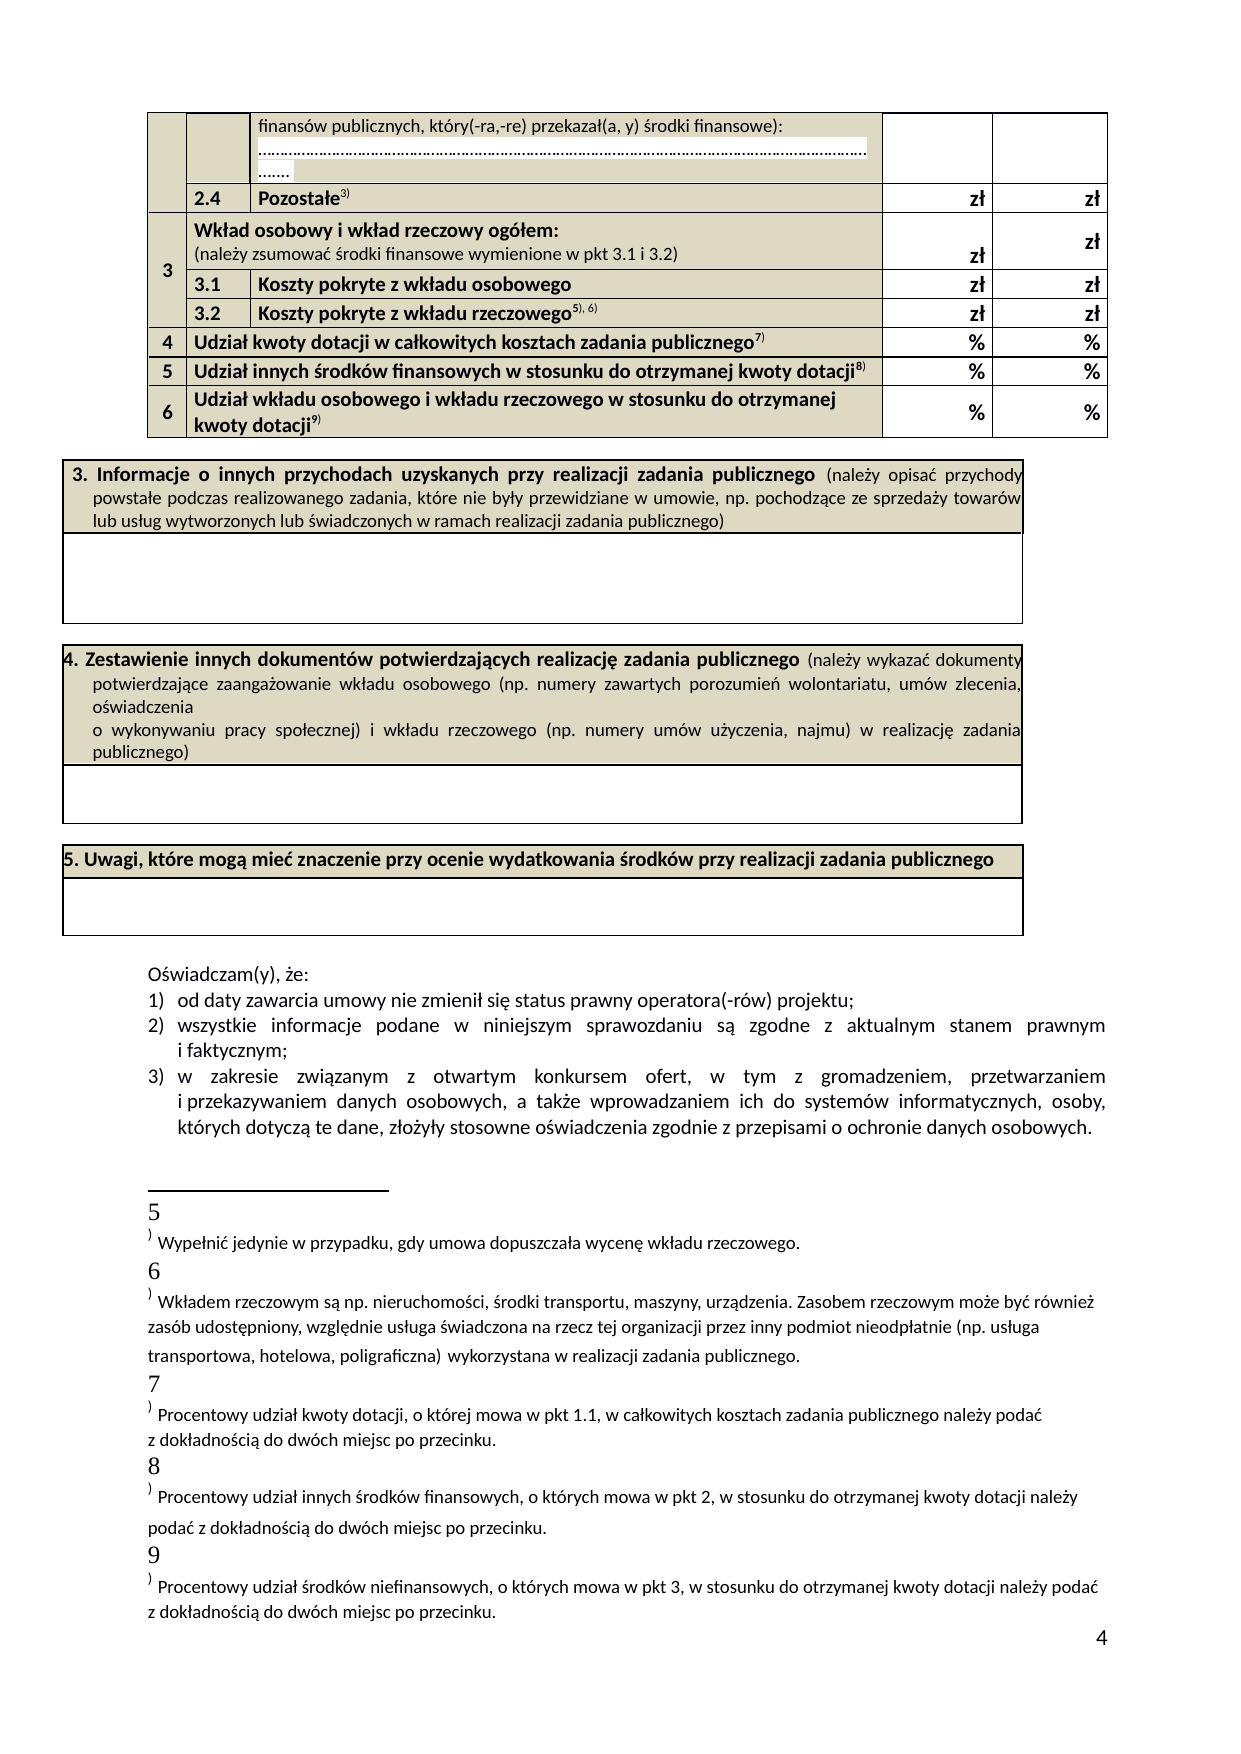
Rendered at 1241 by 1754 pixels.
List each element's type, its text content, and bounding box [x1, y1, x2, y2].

table_cell zł [883, 213, 992, 269]
table_cell [883, 114, 992, 182]
table_cell % [883, 386, 992, 437]
table_cell [64, 879, 1022, 935]
table_cell [993, 114, 1107, 182]
table_cell % [993, 358, 1107, 385]
table_cell zł [883, 299, 992, 327]
table_cell % [993, 386, 1107, 437]
table_cell [64, 766, 1021, 823]
table_cell zł [993, 299, 1107, 327]
text 2) wszystkie informacje podane w niniejszym sprawozdaniu są zgodne z aktualnym stanem prawnym i faktycznym; [148, 1012, 1107, 1063]
text Oświadczam(y), że: [148, 961, 1107, 987]
table_cell 3.2 [187, 299, 250, 327]
table_header 3. Informacje o innych przychodach uzyskanych przy realizacji zadania publicznego (należy opisać przychody powstałe podczas realizowanego zadania, które nie były przewidziane w umowie, np. pochodzące ze sprzedaży towarów lub usług wytworzonych lub świadczonych w ramach realizacji zadania publicznego) [64, 461, 1022, 532]
table_cell zł [993, 184, 1107, 212]
table_cell 3.1 [187, 270, 250, 298]
table_cell 3 [148, 213, 186, 327]
table_cell Koszty pokryte z wkładu osobowego [251, 270, 882, 298]
table_cell Udział kwoty dotacji w całkowitych kosztach zadania publicznego) [187, 328, 882, 356]
table_cell zł [993, 213, 1107, 269]
table_cell % [883, 328, 992, 356]
table_cell % [993, 328, 1107, 356]
table_cell 6 [148, 386, 186, 437]
table_cell finansów publicznych, który(-ra,-re) przekazał(a, y) środki finansowe): ……………………………………………………………………………………………………………………………….... [251, 113, 882, 182]
text 1) od daty zawarcia umowy nie zmienił się status prawny operatora(-rów) projektu; [148, 987, 1107, 1012]
table_cell 4 [148, 328, 186, 356]
table_cell Wkład osobowy i wkład rzeczowy ogółem: (należy zsumować środki finansowe wymienione w pkt 3.1 i 3.2) [187, 213, 882, 269]
table_cell 2.4 [187, 184, 250, 212]
table_header 5. Uwagi, które mogą mieć znaczenie przy ocenie wydatkowania środków przy realizacji zadania publicznego [64, 846, 1022, 877]
table_cell [187, 114, 249, 182]
table_cell % [883, 358, 992, 385]
table_cell Pozostałe3) [251, 184, 882, 212]
table_cell Udział innych środków finansowych w stosunku do otrzymanej kwoty dotacji) [187, 358, 882, 385]
text 3) w zakresie związanym z otwartym konkursem ofert, w tym z gromadzeniem, przetwarzaniem i przekazywaniem danych osobowych, a także wprowadzaniem ich do systemów informatycznych, osoby, których dotyczą te dane, złożyły stosowne oświadczenia zgodnie z przepisami o ochronie danych osobowych. [148, 1063, 1107, 1139]
table_cell [148, 113, 186, 212]
table_header 4. Zestawienie innych dokumentów potwierdzających realizację zadania publicznego (należy wykazać dokumenty potwierdzające zaangażowanie wkładu osobowego (np. numery zawartych porozumień wolontariatu, umów zlecenia, oświadczenia o wykonywaniu pracy społecznej) i wkładu rzeczowego (np. numery umów użyczenia, najmu) w realizację zadania publicznego) [64, 646, 1021, 763]
table_cell zł [993, 270, 1107, 298]
table_cell Koszty pokryte z wkładu rzeczowego), ) [251, 299, 882, 327]
table_cell 5 [148, 357, 186, 385]
table_cell zł [883, 184, 992, 212]
table_cell Udział wkładu osobowego i wkładu rzeczowego w stosunku do otrzymanej kwoty dotacji) [187, 386, 882, 437]
table_cell zł [883, 270, 992, 298]
table_cell [64, 532, 1022, 623]
